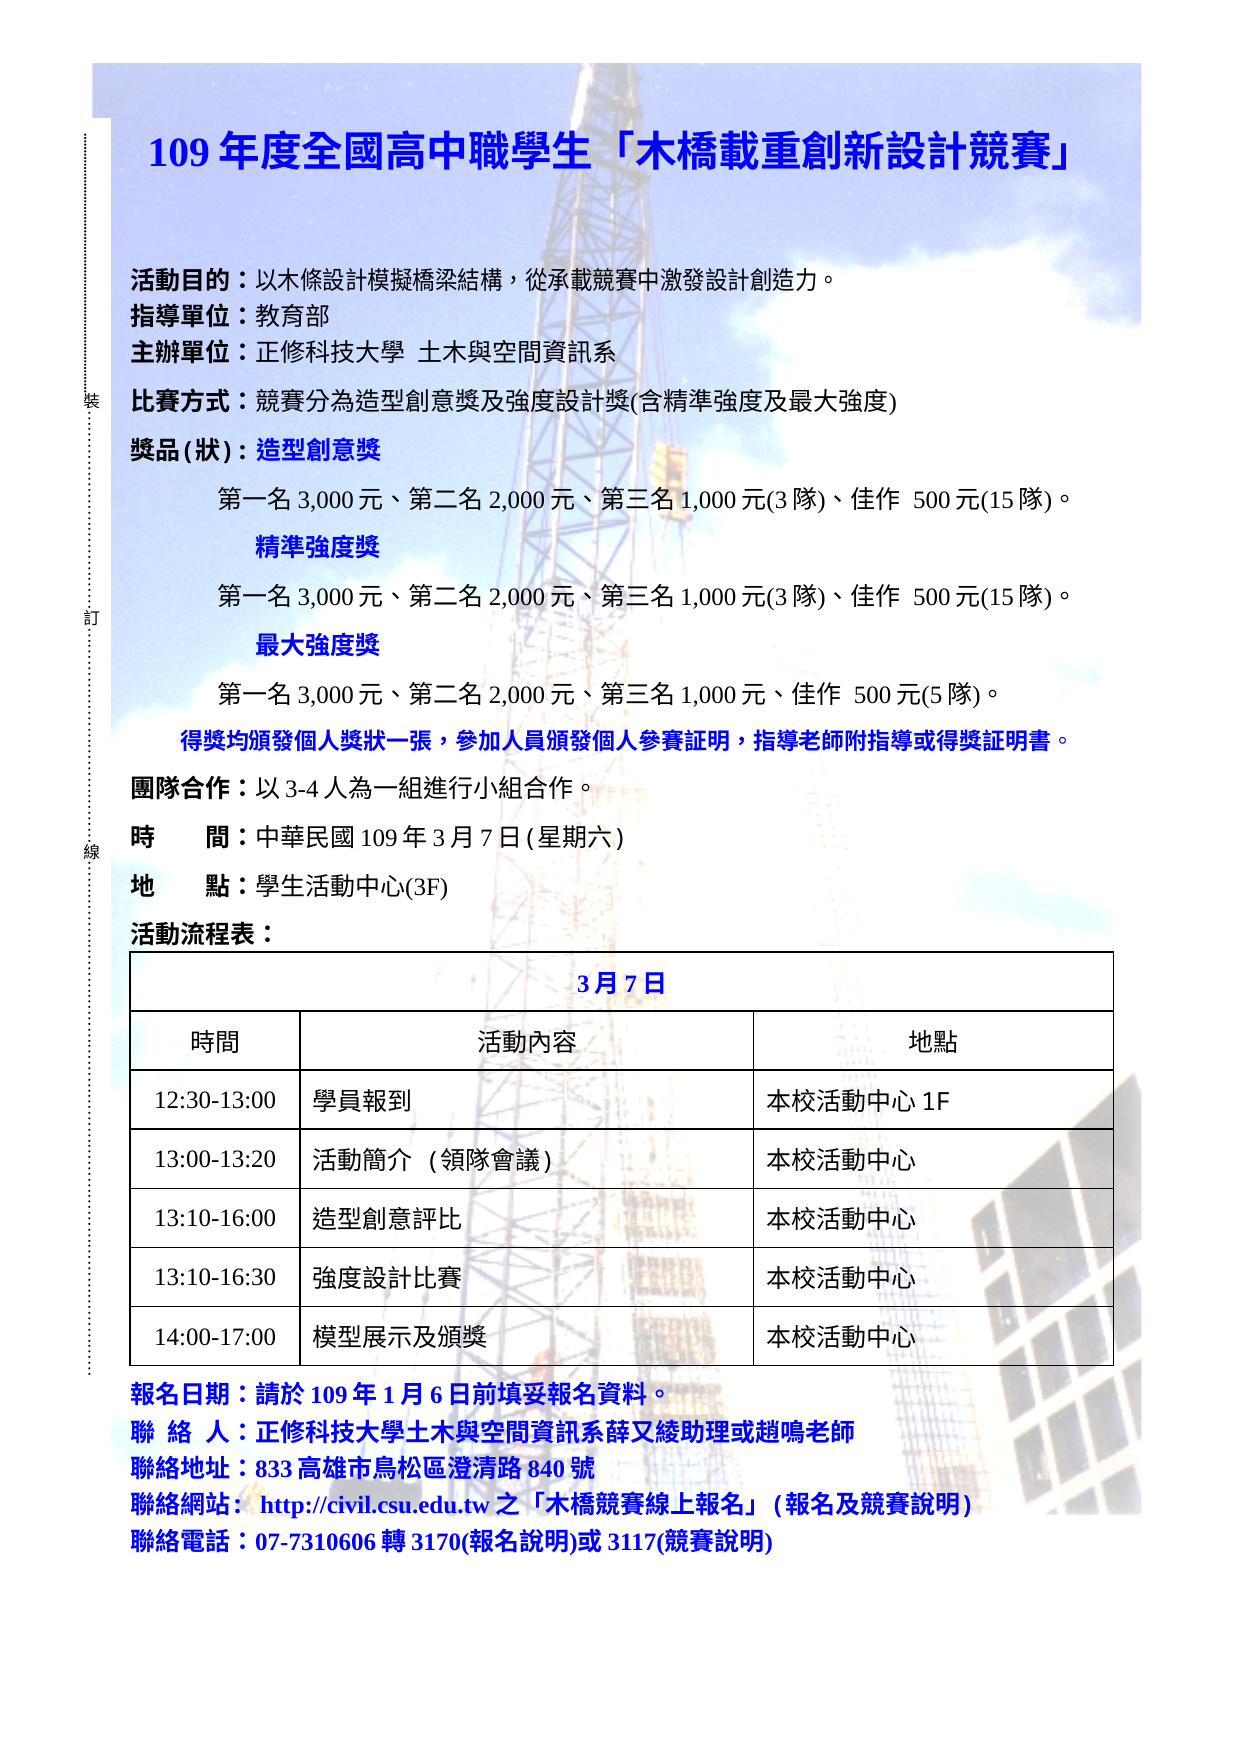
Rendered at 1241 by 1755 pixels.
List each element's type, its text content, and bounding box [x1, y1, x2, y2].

text 聯絡電話：07-7310606轉3170(報名說明)或3117(競賽說明) [130, 1527, 1110, 1557]
text 109年度全國高中職學生「木橋載重創新設計競賽」 [36, 118, 111, 1581]
text ……………………………………………………………………裝………………………………訂…………………………………線………………………………………………………………………………… [79, 133, 104, 1566]
